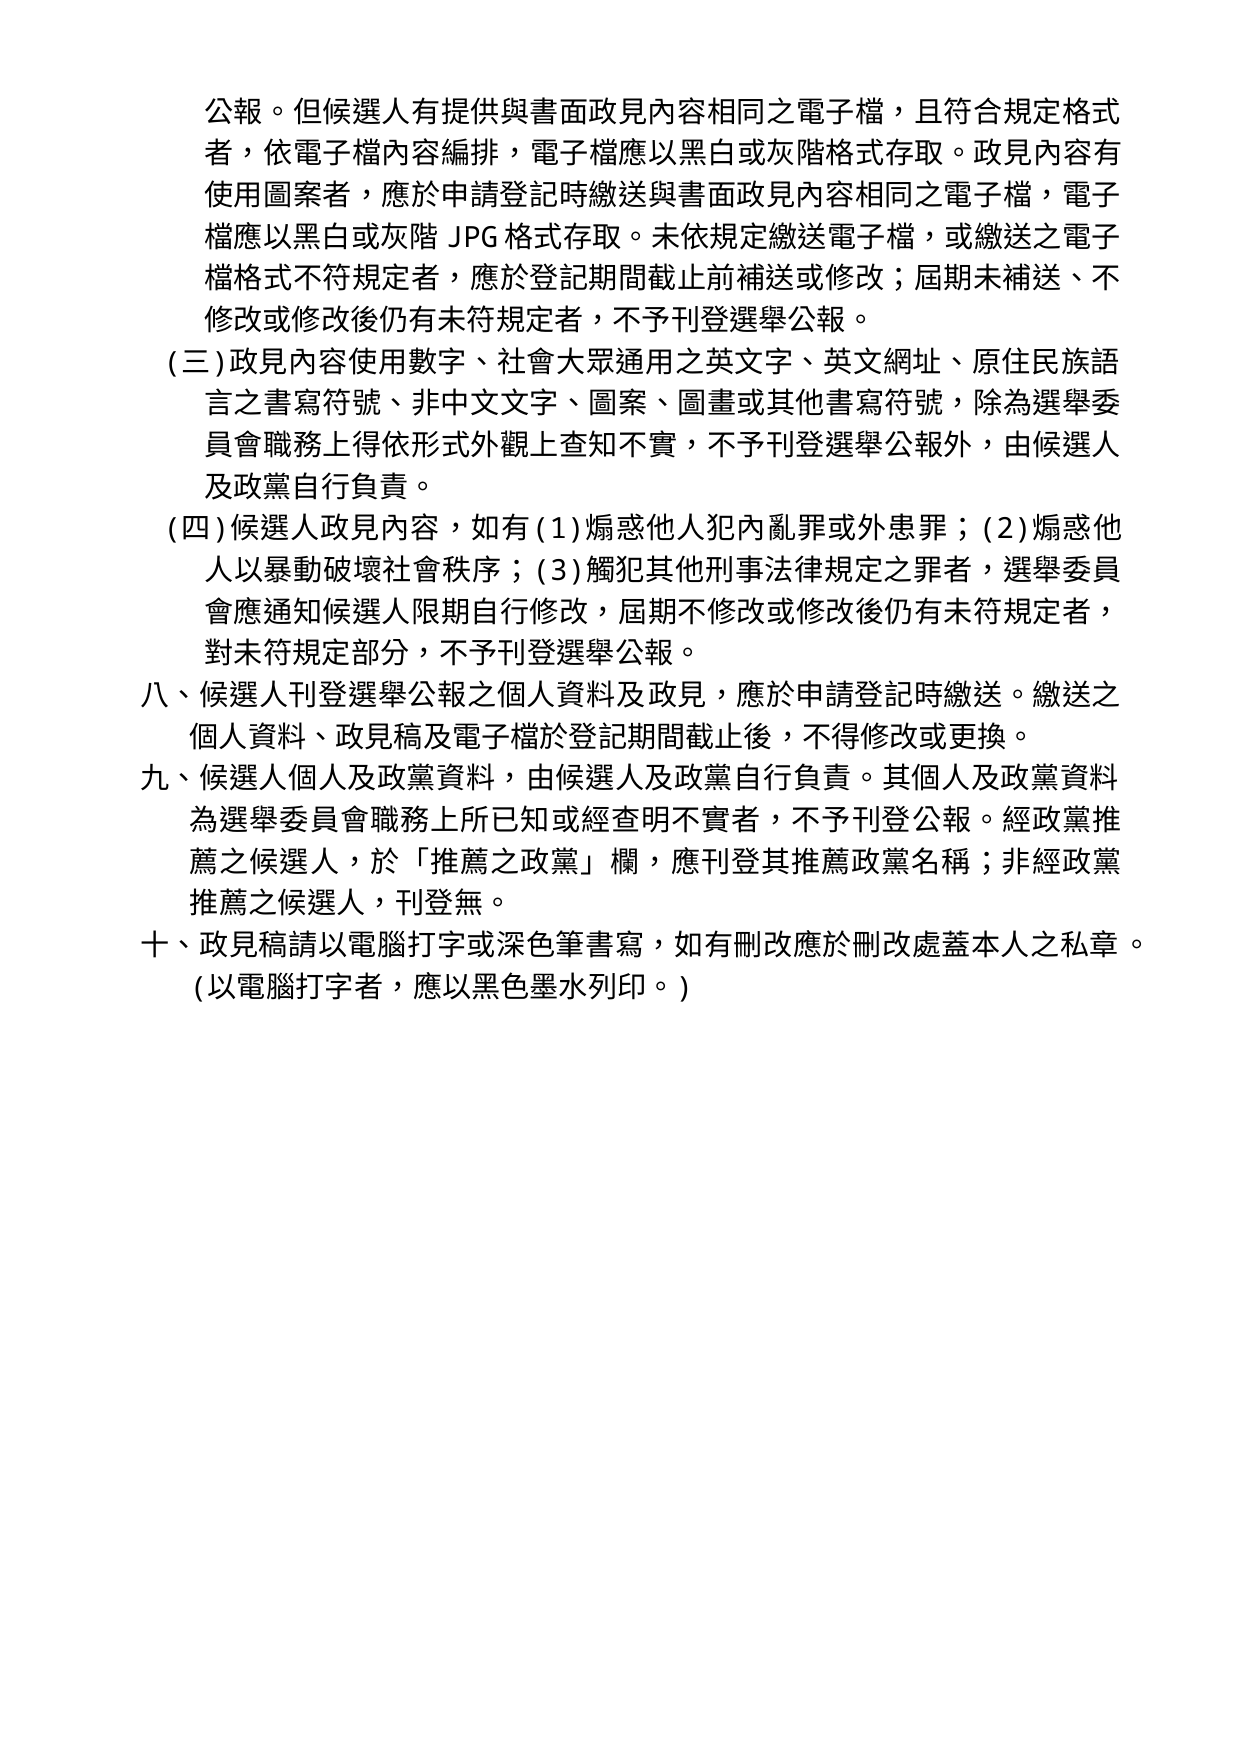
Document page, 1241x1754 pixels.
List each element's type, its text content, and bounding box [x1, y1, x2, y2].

text (三)政見內容使用數字、社會大眾通用之英文字、英文網址、原住民族語言之書寫符號、非中文文字、圖案、圖畫或其他書寫符號，除為選舉委員會職務上得依形式外觀上查知不實，不予刊登選舉公報外，由候選人及政黨自行負責。 [163, 339, 1122, 505]
text 九、候選人個人及政黨資料，由候選人及政黨自行負責。其個人及政黨資料為選舉委員會職務上所已知或經查明不實者，不予刊登公報。經政黨推薦之候選人，於「推薦之政黨」欄，應刊登其推薦政黨名稱；非經政黨推薦之候選人，刊登無。 [140, 755, 1122, 922]
text 十、政見稿請以電腦打字或深色筆書寫，如有刪改應於刪改處蓋本人之私章。(以電腦打字者，應以黑色墨水列印。) [140, 922, 1122, 1005]
text 公報。但候選人有提供與書面政見內容相同之電子檔，且符合規定格式者，依電子檔內容編排，電子檔應以黑白或灰階格式存取。政見內容有使用圖案者，應於申請登記時繳送與書面政見內容相同之電子檔，電子檔應以黑白或灰階JPG格式存取。未依規定繳送電子檔，或繳送之電子檔格式不符規定者，應於登記期間截止前補送或修改；屆期未補送、不修改或修改後仍有未符規定者，不予刊登選舉公報。 [163, 89, 1122, 339]
text (四)候選人政見內容，如有(1)煽惑他人犯內亂罪或外患罪；(2)煽惑他人以暴動破壞社會秩序；(3)觸犯其他刑事法律規定之罪者，選舉委員會應通知候選人限期自行修改，屆期不修改或修改後仍有未符規定者，對未符規定部分，不予刊登選舉公報。 [163, 505, 1122, 672]
text 八、候選人刊登選舉公報之個人資料及政見，應於申請登記時繳送。繳送之個人資料、政見稿及電子檔於登記期間截止後，不得修改或更換。 [140, 672, 1122, 755]
